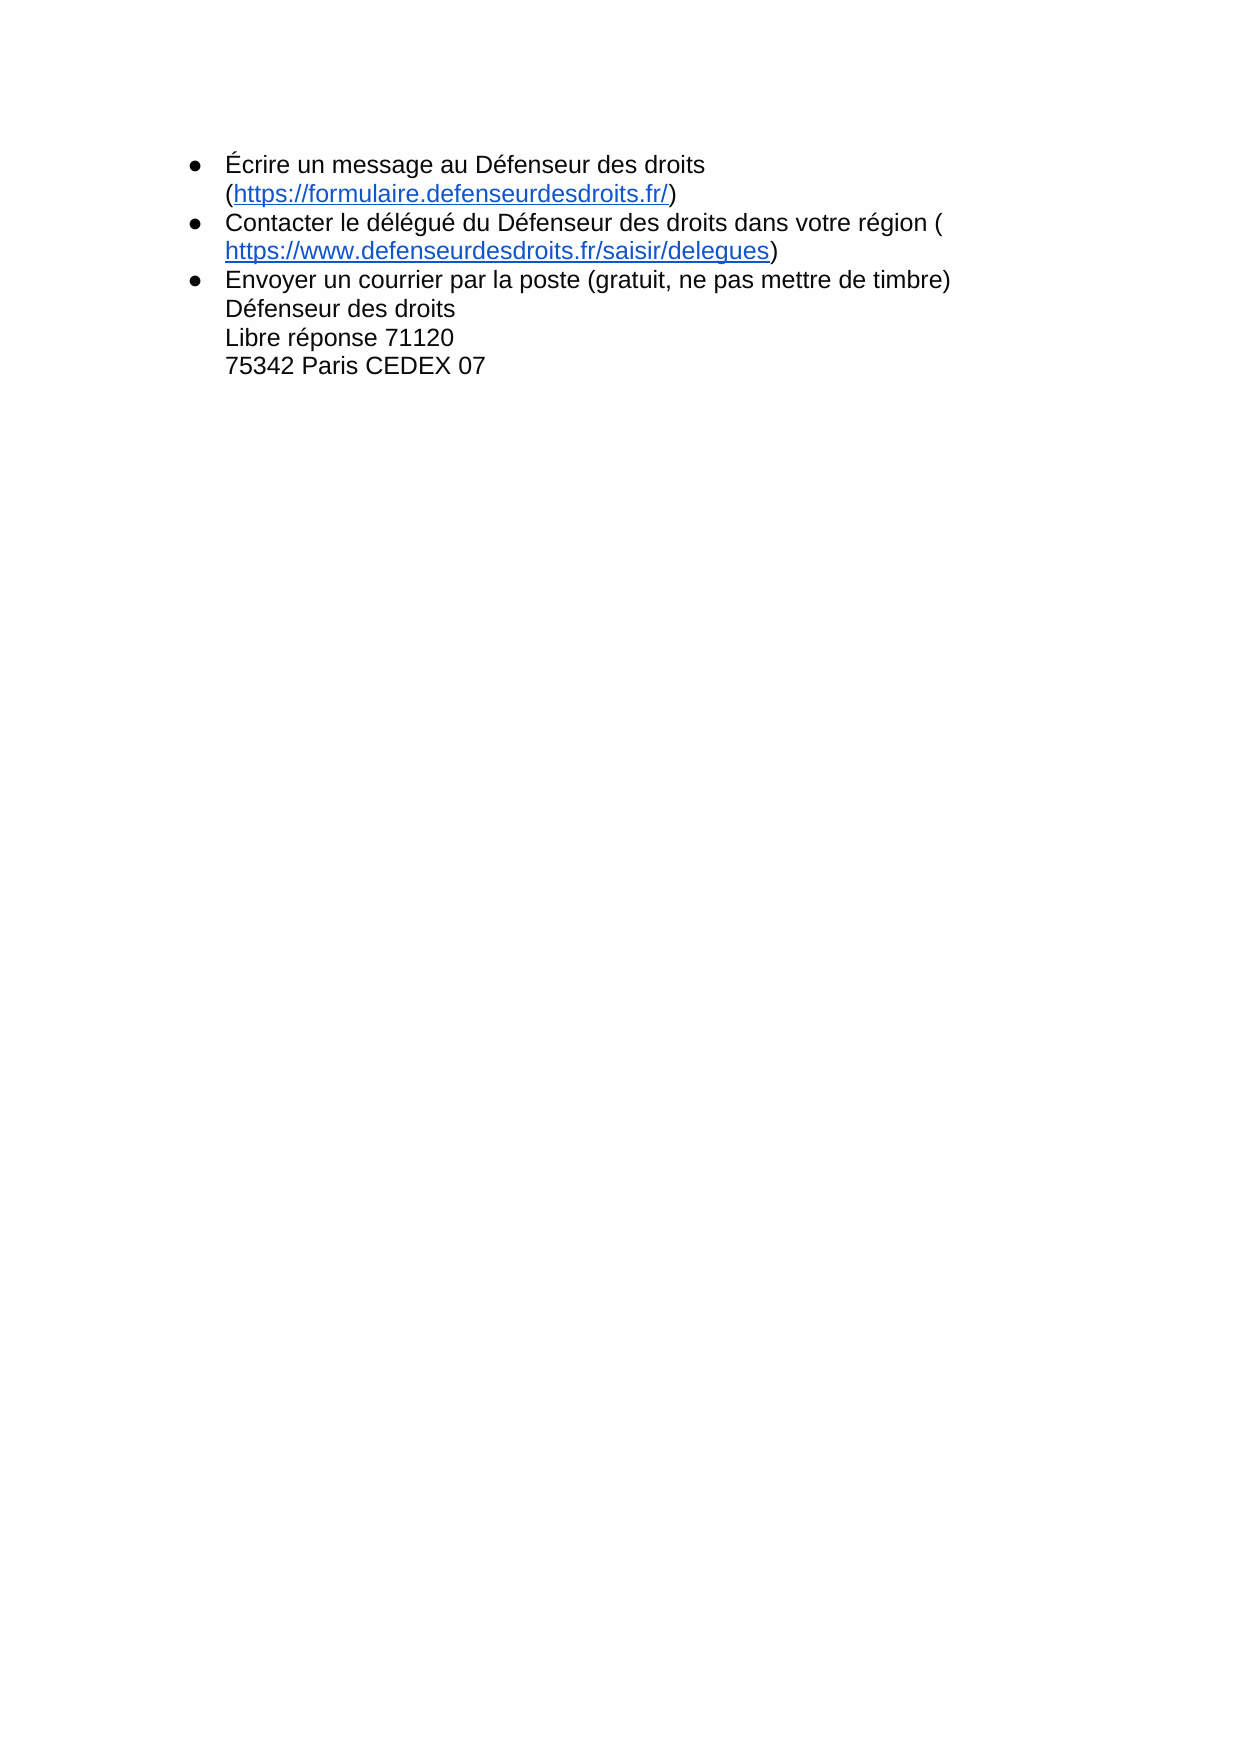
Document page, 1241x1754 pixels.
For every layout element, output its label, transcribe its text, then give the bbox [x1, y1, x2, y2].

list Contacter le délégué du Défenseur des droits dans votre région ( https://www.defenseurdesdroits.fr/saisir/delegues) [187, 207, 1090, 265]
list Écrire un message au Défenseur des droits (https://formulaire.defenseurdesdroits.fr/) [187, 150, 1090, 207]
list Envoyer un courrier par la poste (gratuit, ne pas mettre de timbre) Défenseur des droits Libre réponse 71120 75342 Paris CEDEX 07 [187, 265, 1090, 380]
